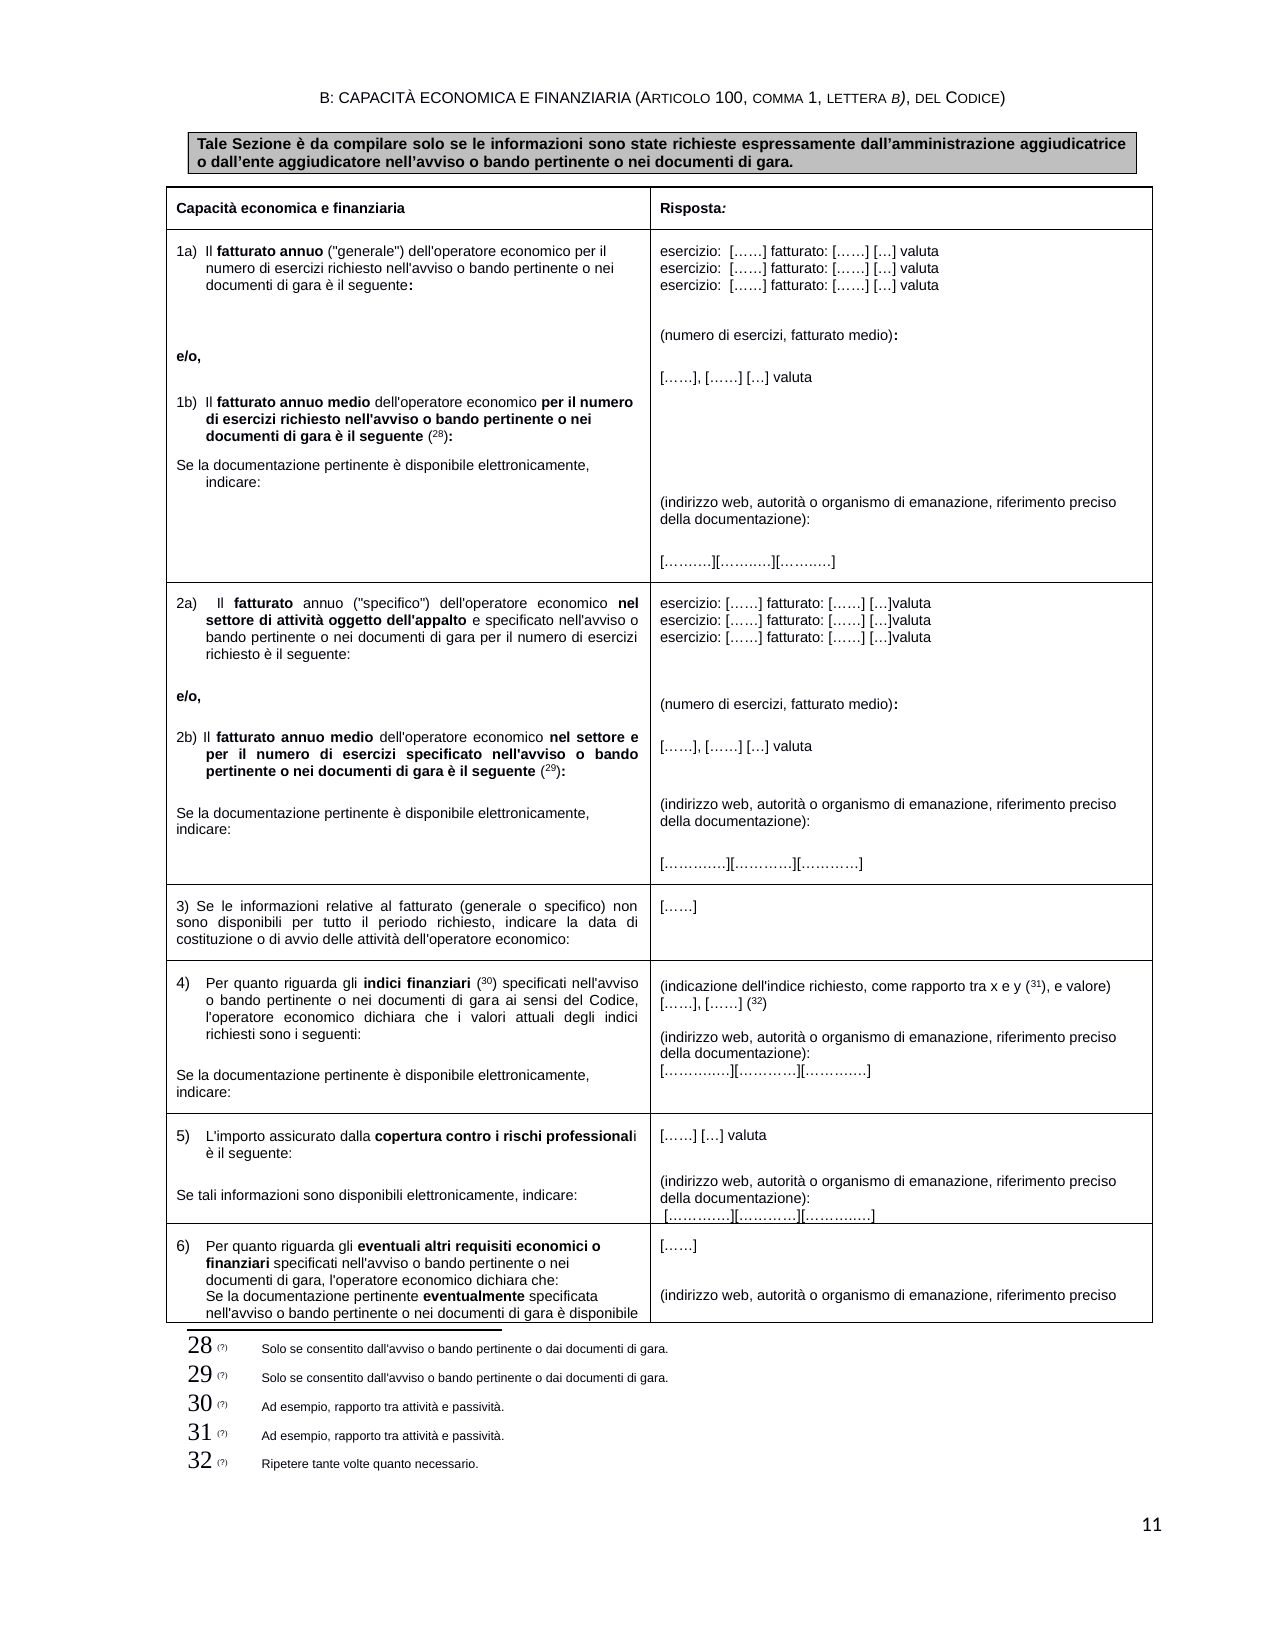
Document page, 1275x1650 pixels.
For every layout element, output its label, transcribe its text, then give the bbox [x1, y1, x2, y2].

table_cell esercizio: [……] fatturato: [……] […] valuta esercizio: [……] fatturato: [……] […] valuta esercizio: [……] fatturato: [……] […] valuta (numero di esercizi, fatturato medio): [……], [……] […] valuta (indirizzo web, autorità o organismo di emanazione, riferimento preciso della documentazione): […….…][……..…][……..…] [651, 230, 1152, 582]
table_cell Per quanto riguarda gli indici finanziari () specificati nell'avviso o bando pertinente o nei documenti di gara ai sensi del Codice, l'operatore economico dichiara che i valori attuali degli indici richiesti sono i seguenti: Se la documentazione pertinente è disponibile elettronicamente, indicare: [167, 961, 650, 1113]
table_header Capacità economica e finanziaria [167, 188, 650, 229]
table_cell [……] […] valuta (indirizzo web, autorità o organismo di emanazione, riferimento preciso della documentazione): [……….…][…………][………..…] [651, 1114, 1152, 1223]
table_cell esercizio: [……] fatturato: [……] […]valuta esercizio: [……] fatturato: [……] […]valuta esercizio: [……] fatturato: [……] […]valuta (numero di esercizi, fatturato medio): [……], [……] […] valuta (indirizzo web, autorità o organismo di emanazione, riferimento preciso della documentazione): [……….…][…………][…………] [651, 583, 1152, 884]
table_cell L'importo assicurato dalla copertura contro i rischi professionali è il seguente: Se tali informazioni sono disponibili elettronicamente, indicare: [167, 1114, 650, 1223]
table_cell Per quanto riguarda gli eventuali altri requisiti economici o finanziari specificati nell'avviso o bando pertinente o nei documenti di gara, l'operatore economico dichiara che: Se la documentazione pertinente eventualmente specificata nell'avviso o bando pertinente o nei documenti di gara è disponibile [167, 1224, 650, 1322]
text Tale Sezione è da compilare solo se le informazioni sono state richieste espressamente dall’amministrazione aggiudicatrice o dall’ente aggiudicatore nell’avviso o bando pertinente o nei documenti di gara. [189, 133, 1136, 173]
table_cell (indicazione dell'indice richiesto, come rapporto tra x e y (), e valore) [……], [……] () (indirizzo web, autorità o organismo di emanazione, riferimento preciso della documentazione): [………..…][…………][……….…] [651, 961, 1152, 1113]
table_cell 3) Se le informazioni relative al fatturato (generale o specifico) non sono disponibili per tutto il periodo richiesto, indicare la data di costituzione o di avvio delle attività dell'operatore economico: [167, 885, 650, 960]
table_cell 2a) Il fatturato annuo ("specifico") dell'operatore economico nel settore di attività oggetto dell'appalto e specificato nell'avviso o bando pertinente o nei documenti di gara per il numero di esercizi richiesto è il seguente: e/o, 2b) Il fatturato annuo medio dell'operatore economico nel settore e per il numero di esercizi specificato nell'avviso o bando pertinente o nei documenti di gara è il seguente (): Se la documentazione pertinente è disponibile elettronicamente, indicare: [167, 583, 650, 884]
table_cell [……] (indirizzo web, autorità o organismo di emanazione, riferimento preciso [651, 1224, 1152, 1322]
text B: Capacità economica e finanziaria (Articolo 100, comma 1, lettera b), del Codice) [187, 87, 1137, 107]
table_header Risposta: [651, 188, 1152, 229]
table_cell [……] [651, 885, 1152, 960]
table_cell 1a) Il fatturato annuo ("generale") dell'operatore economico per il numero di esercizi richiesto nell'avviso o bando pertinente o nei documenti di gara è il seguente: e/o, 1b) Il fatturato annuo medio dell'operatore economico per il numero di esercizi richiesto nell'avviso o bando pertinente o nei documenti di gara è il seguente (): Se la documentazione pertinente è disponibile elettronicamente, indicare: [167, 230, 650, 582]
